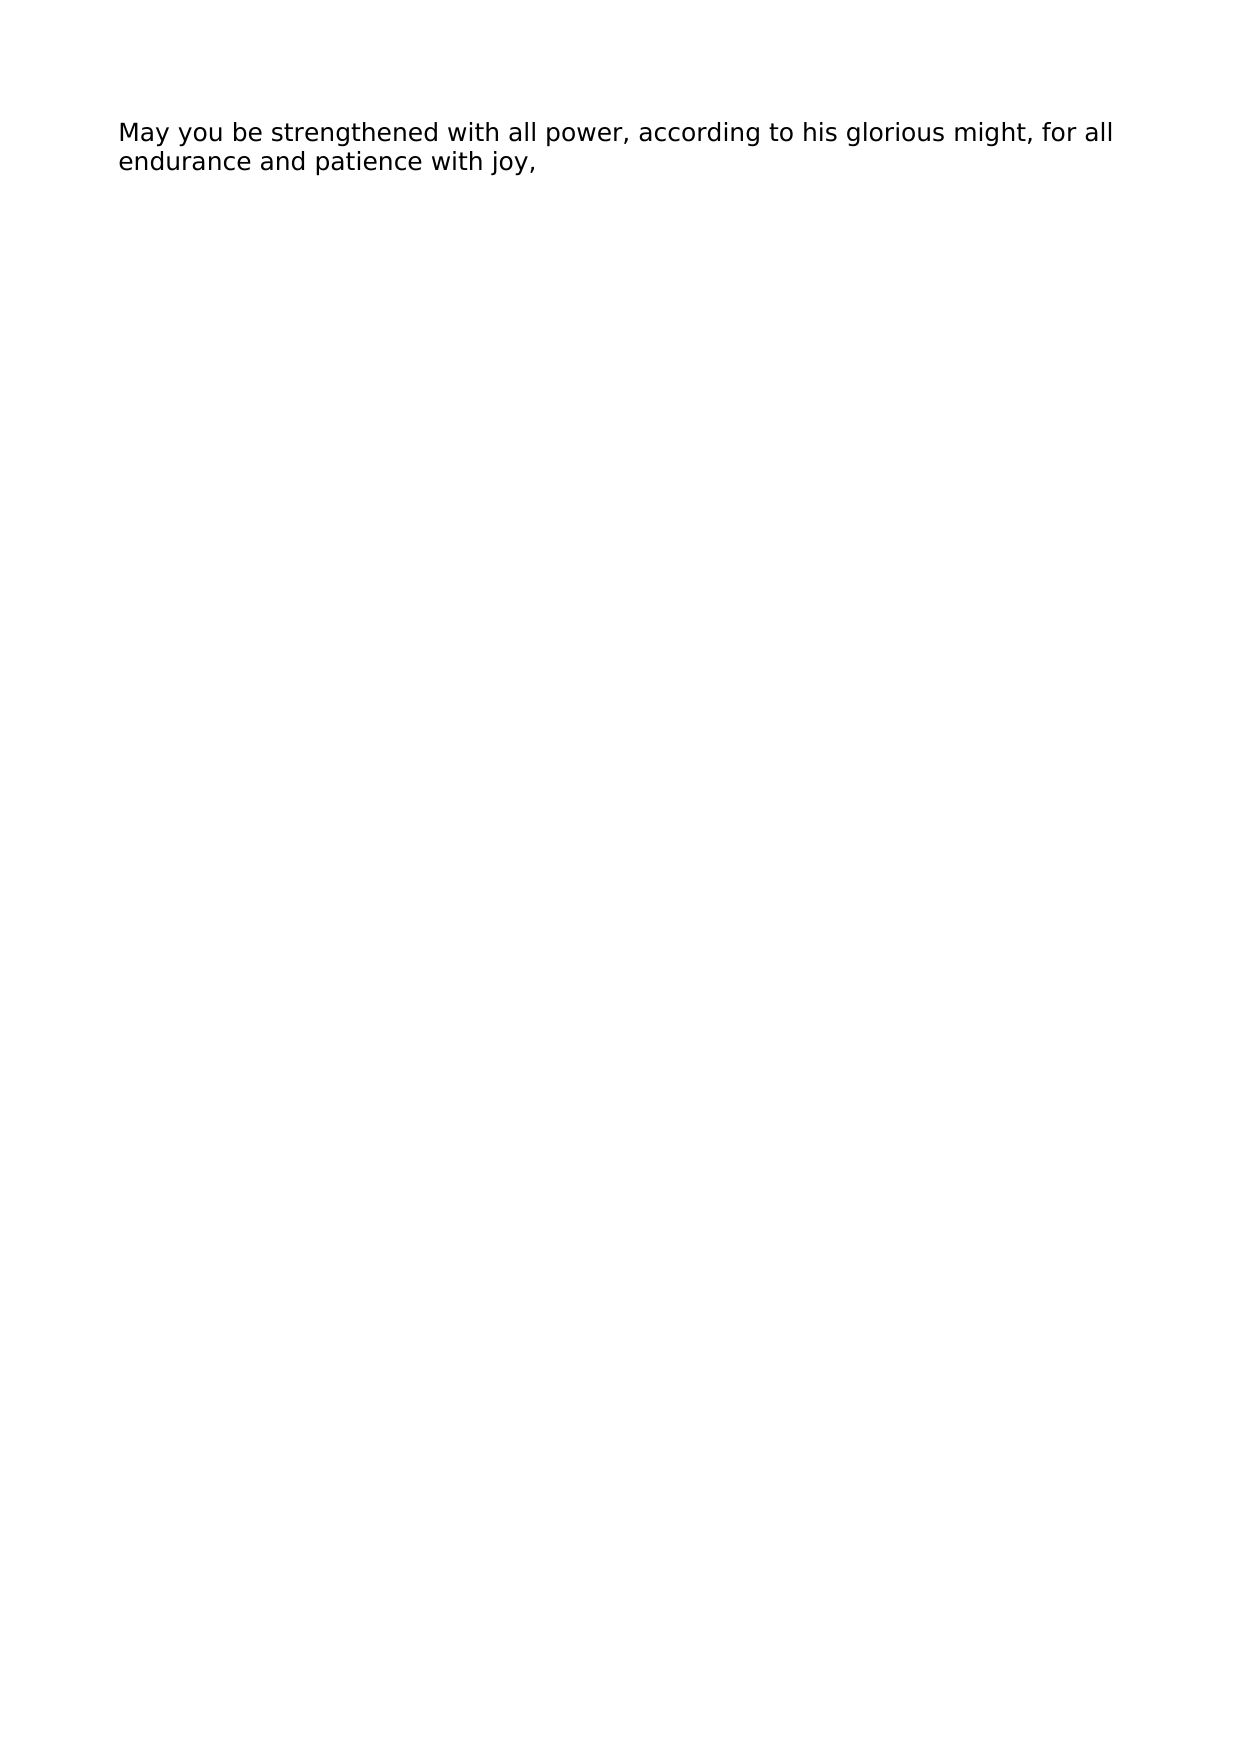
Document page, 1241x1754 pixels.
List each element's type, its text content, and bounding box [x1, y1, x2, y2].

text May you be strengthened with all power, according to his glorious might, for all endurance and patience with joy, [118, 118, 1122, 176]
